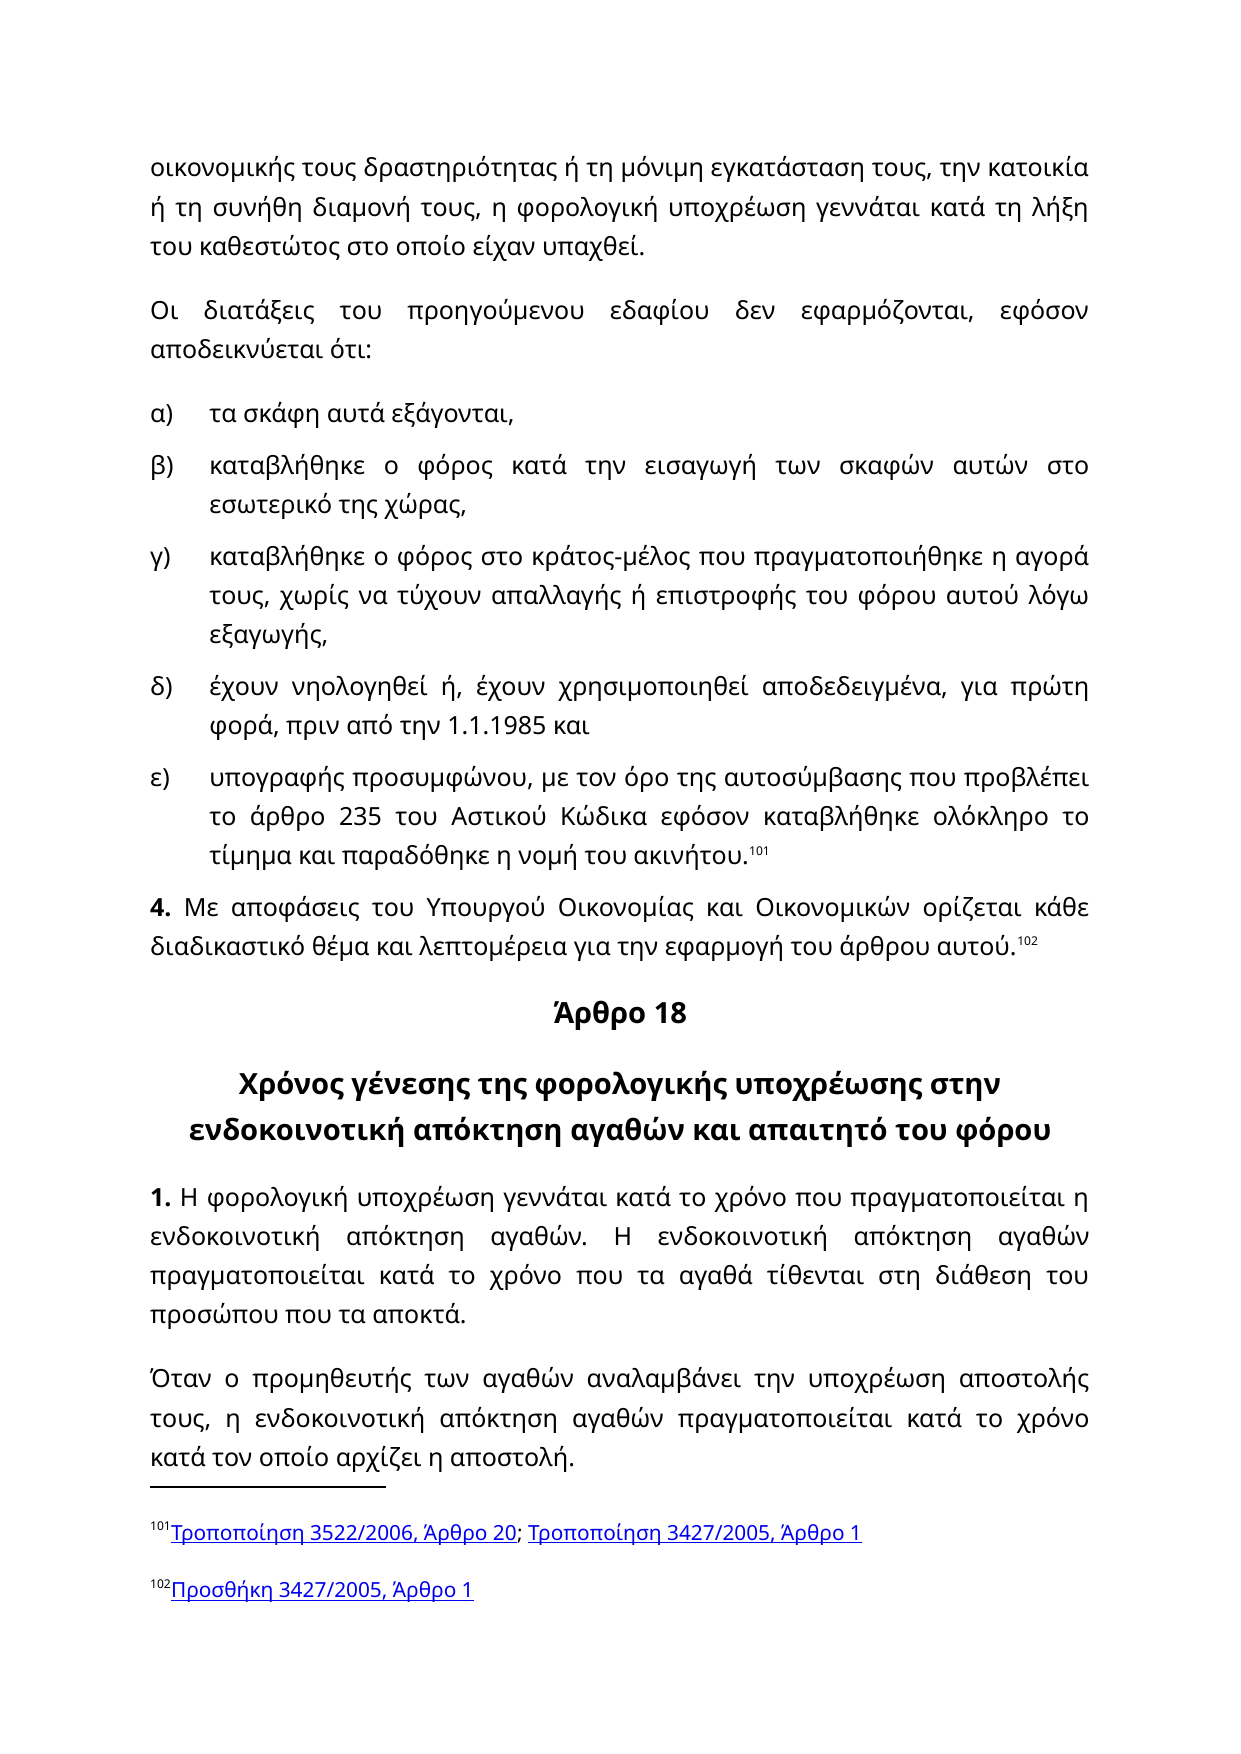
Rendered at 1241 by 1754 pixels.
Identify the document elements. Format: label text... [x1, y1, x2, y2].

text Προσθήκη 3427/2005, Άρθρο 1 [150, 1576, 1090, 1604]
text οικονομικής τους δραστηριότητας ή τη μόνιμη εγκατάσταση τους, την κατοικία ή τη συνήθη διαμονή τους, η φορολογική υποχρέωση γεννάται κατά τη λήξη του καθεστώτος στο οποίο είχαν υπαχθεί. [150, 150, 1090, 262]
list β) καταβλήθηκε ο φόρος κατά την εισαγωγή των σκαφών αυτών στο εσωτερικό της χώρας, [150, 447, 1090, 521]
text 4. Με αποφάσεις του Υπουργού Οικονομίας και Οικονομικών ορίζεται κάθε διαδικαστικό θέμα και λεπτομέρεια για την εφαρμογή του άρθρου αυτού. [150, 889, 1090, 962]
subtitle Χρόνος γένεσης της φορολογικής υποχρέωσης στην ενδοκοινοτική απόκτηση αγαθών και απαιτητό του φόρου [150, 1063, 1090, 1148]
list γ) καταβλήθηκε ο φόρος στο κράτος-μέλος που πραγματοποιήθηκε η αγορά τους, χωρίς να τύχουν απαλλαγής ή επιστροφής του φόρου αυτού λόγω εξαγωγής, [150, 538, 1090, 651]
text 1. Η φορολογική υποχρέωση γεννάται κατά το χρόνο που πραγματοποιείται η ενδοκοινοτική απόκτηση αγαθών. Η ενδοκοινοτική απόκτηση αγαθών πραγματοποιείται κατά το χρόνο που τα αγαθά τίθενται στη διάθεση του προσώπου που τα αποκτά. [150, 1179, 1090, 1331]
list δ) έχουν νηολογηθεί ή, έχουν χρησιμοποιηθεί αποδεδειγμένα, για πρώτη φορά, πριν από την 1.1.1985 και [150, 668, 1090, 742]
text Τροποποίηση 3522/2006, Άρθρο 20; Τροποποίηση 3427/2005, Άρθρο 1 [150, 1518, 1090, 1546]
text Οι διατάξεις του προηγούμενου εδαφίου δεν εφαρμόζονται, εφόσον αποδεικνύεται ότι: [150, 292, 1090, 366]
subtitle Άρθρο 18 [150, 992, 1090, 1032]
text Όταν ο προμηθευτής των αγαθών αναλαμβάνει την υποχρέωση αποστολής τους, η ενδοκοινοτική απόκτηση αγαθών πραγματοποιείται κατά το χρόνο κατά τον οποίο αρχίζει η αποστολή. [150, 1361, 1090, 1473]
list α) τα σκάφη αυτά εξάγονται, [150, 396, 1090, 430]
list ε) υπογραφής προσυμφώνου, με τον όρο της αυτοσύμβασης που προβλέπει το άρθρο 235 του Αστικού Κώδικα εφόσον καταβλήθηκε ολόκληρο το τίμημα και παραδόθηκε η νομή του ακινήτου. [150, 759, 1090, 872]
